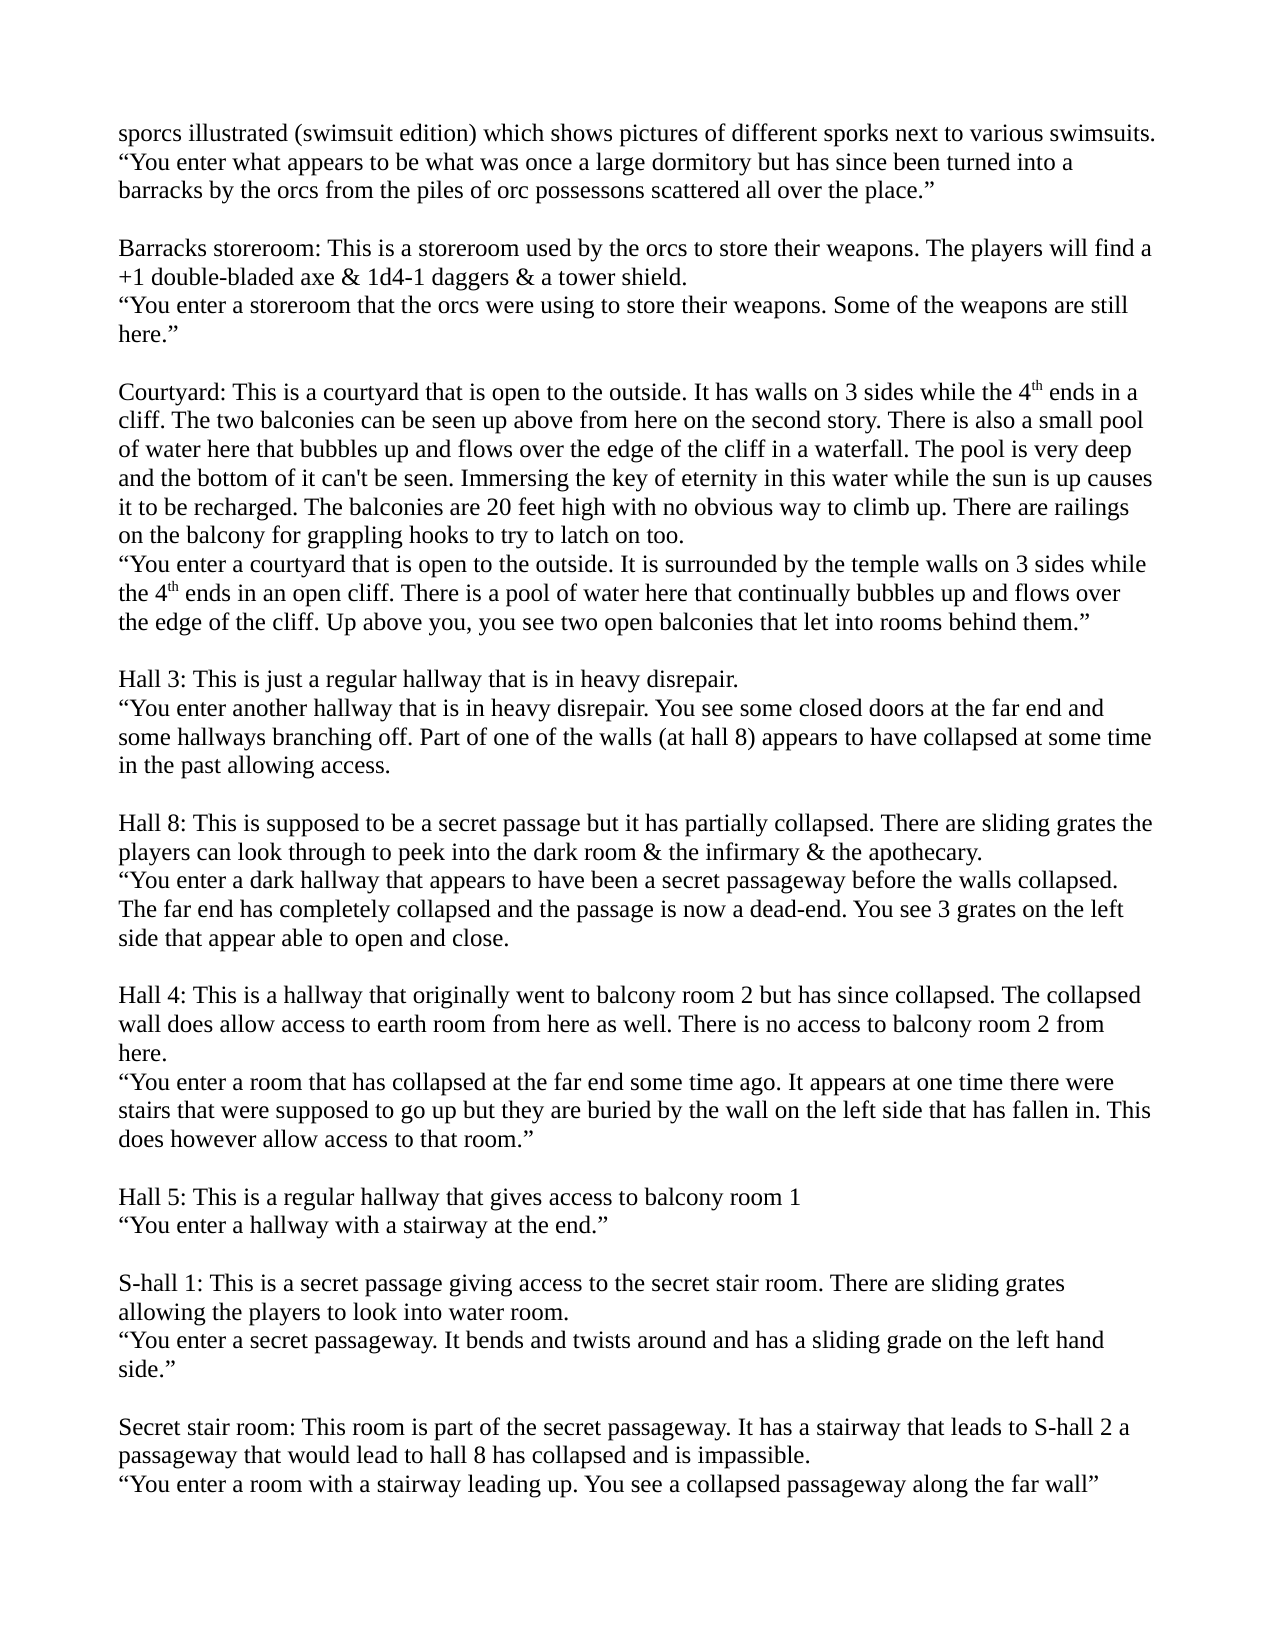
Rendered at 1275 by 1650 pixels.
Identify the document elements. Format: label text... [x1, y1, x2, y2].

text Hall 4: This is a hallway that originally went to balcony room 2 but has since collapsed. The collapsed wall does allow access to earth room from here as well. There is no access to balcony room 2 from here. [118, 981, 1157, 1067]
text sporcs illustrated (swimsuit edition) which shows pictures of different sporks next to various swimsuits. [118, 118, 1157, 147]
text “You enter a secret passageway. It bends and twists around and has a sliding grade on the left hand side.” [118, 1326, 1157, 1383]
text “You enter a hallway with a stairway at the end.” [118, 1211, 1157, 1239]
text “You enter a dark hallway that appears to have been a secret passageway before the walls collapsed. The far end has completely collapsed and the passage is now a dead-end. You see 3 grates on the left side that appear able to open and close. [118, 866, 1157, 952]
text Hall 5: This is a regular hallway that gives access to balcony room 1 [118, 1182, 1157, 1211]
text Secret stair room: This room is part of the secret passageway. It has a stairway that leads to S-hall 2 a passageway that would lead to hall 8 has collapsed and is impassible. [118, 1412, 1157, 1469]
text “You enter a courtyard that is open to the outside. It is surrounded by the temple walls on 3 sides while the 4th ends in an open cliff. There is a pool of water here that continually bubbles up and flows over the edge of the cliff. Up above you, you see two open balconies that let into rooms behind them.” [118, 549, 1157, 636]
text “You enter another hallway that is in heavy disrepair. You see some closed doors at the far end and some hallways branching off. Part of one of the walls (at hall 8) appears to have collapsed at some time in the past allowing access. [118, 693, 1157, 779]
text Hall 3: This is just a regular hallway that is in heavy disrepair. [118, 664, 1157, 693]
text “You enter a room with a stairway leading up. You see a collapsed passageway along the far wall” [118, 1469, 1157, 1498]
text “You enter a room that has collapsed at the far end some time ago. It appears at one time there were stairs that were supposed to go up but they are buried by the wall on the left side that has fallen in. This does however allow access to that room.” [118, 1067, 1157, 1153]
text Hall 8: This is supposed to be a secret passage but it has partially collapsed. There are sliding grates the players can look through to peek into the dark room & the infirmary & the apothecary. [118, 808, 1157, 866]
text Courtyard: This is a courtyard that is open to the outside. It has walls on 3 sides while the 4th ends in a cliff. The two balconies can be seen up above from here on the second story. There is also a small pool of water here that bubbles up and flows over the edge of the cliff in a waterfall. The pool is very deep and the bottom of it can't be seen. Immersing the key of eternity in this water while the sun is up causes it to be recharged. The balconies are 20 feet high with no obvious way to climb up. There are railings on the balcony for grappling hooks to try to latch on too. [118, 377, 1157, 549]
text S-hall 1: This is a secret passage giving access to the secret stair room. There are sliding grates allowing the players to look into water room. [118, 1268, 1157, 1326]
text “You enter what appears to be what was once a large dormitory but has since been turned into a barracks by the orcs from the piles of orc possessons scattered all over the place.” [118, 147, 1157, 204]
text “You enter a storeroom that the orcs were using to store their weapons. Some of the weapons are still here.” [118, 291, 1157, 348]
text Barracks storeroom: This is a storeroom used by the orcs to store their weapons. The players will find a +1 double-bladed axe & 1d4-1 daggers & a tower shield. [118, 233, 1157, 291]
